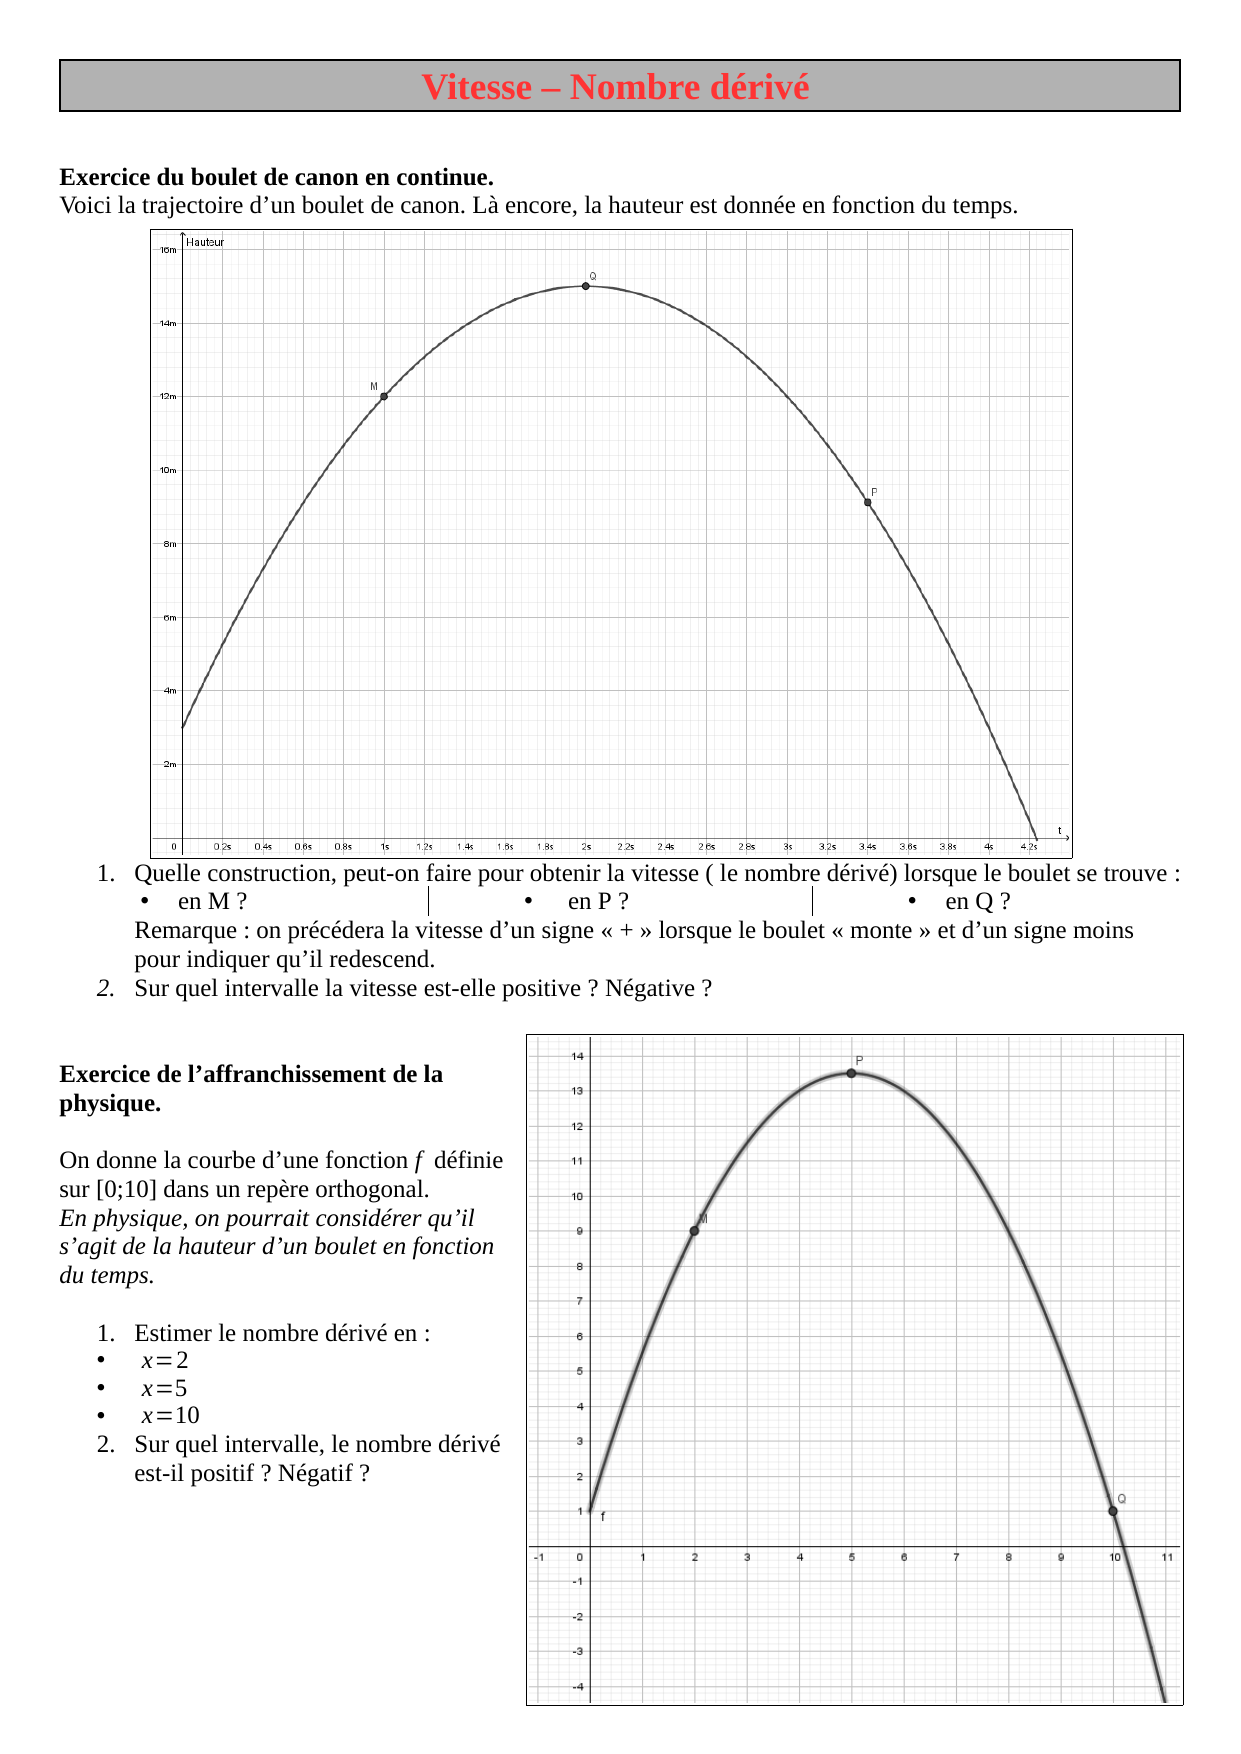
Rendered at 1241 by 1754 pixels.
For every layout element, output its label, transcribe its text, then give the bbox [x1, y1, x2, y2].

text Exercice de l’affranchissement de la physique. [59, 1059, 526, 1116]
list Estimer le nombre dérivé en : [97, 1318, 526, 1346]
text Voici la trajectoire d’un boulet de canon. Là encore, la hauteur est donnée en fonction du temps. [59, 191, 1181, 219]
list en P ? [524, 886, 797, 915]
list Sur quel intervalle, le nombre dérivé est-il positif ? Négatif ? [97, 1429, 526, 1487]
picture [528, 1037, 1181, 1703]
list Quelle construction, peut-on faire pour obtenir la vitesse ( le nombre dérivé) lorsque le boulet se trouve : [97, 219, 1181, 886]
list Sur quel intervalle la vitesse est-elle positive ? Négative ? [97, 973, 1181, 1001]
title Vitesse – Nombre dérivé [61, 61, 1179, 110]
text Exercice du boulet de canon en continue. [59, 162, 1181, 191]
list en M ? [140, 886, 413, 915]
list Remarque : on précédera la vitesse d’un signe « + » lorsque le boulet « monte » et d’un signe moins pour indiquer qu’il redescend. [97, 915, 1181, 973]
picture [152, 231, 1070, 855]
list en Q ? [908, 886, 1181, 915]
text On donne la courbe d’une fonction f définie sur [0;10] dans un repère orthogonal. En physique, on pourrait considérer qu’il s’agit de la hauteur d’un boulet en fonction du temps. [59, 1116, 526, 1289]
